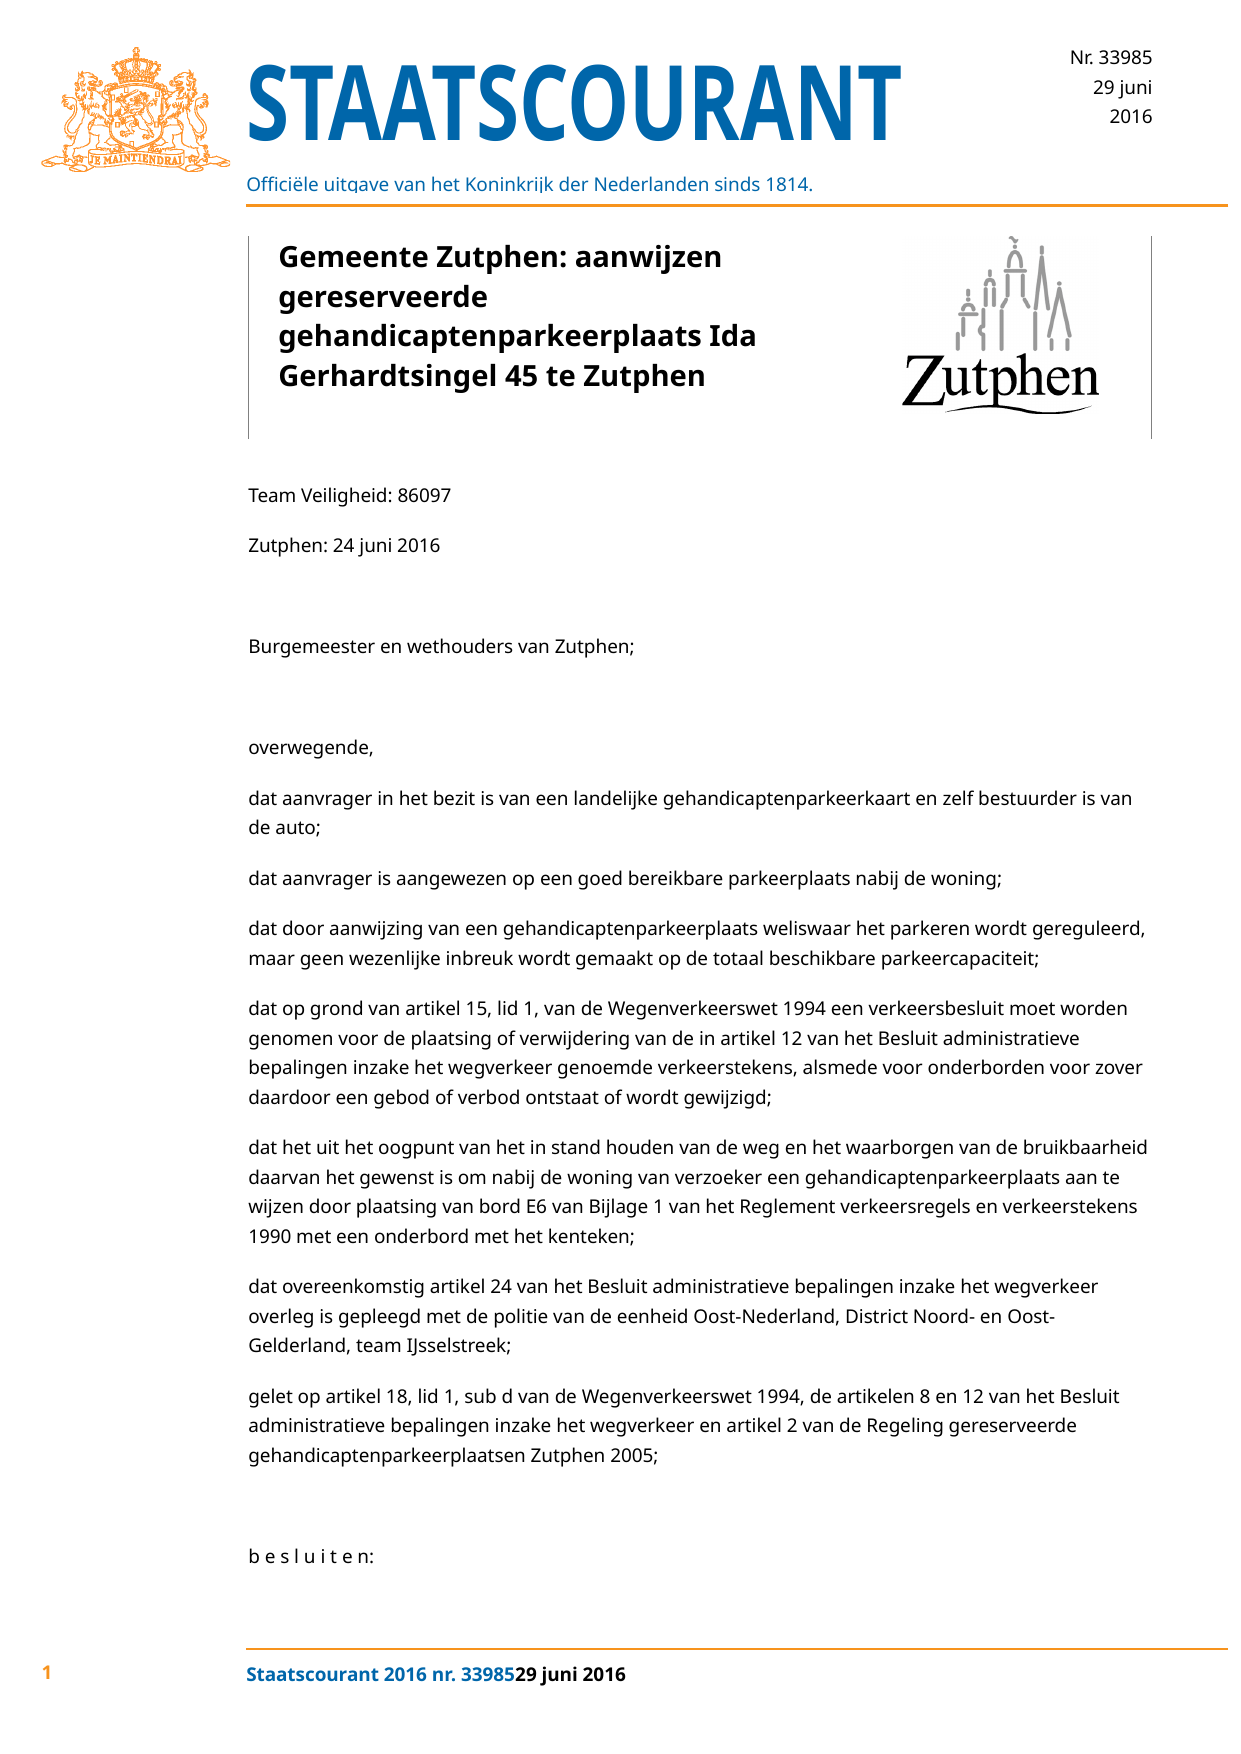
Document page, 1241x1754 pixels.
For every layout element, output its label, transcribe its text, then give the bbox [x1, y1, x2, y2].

text dat het uit het oogpunt van het in stand houden van de weg en het waarborgen van de bruikbaarheid daarvan het gewenst is om nabij de woning van verzoeker een gehandicaptenparkeerplaats aan te wijzen door plaatsing van bord E6 van Bijlage 1 van het Reglement verkeersregels en verkeerstekens 1990 met een onderbord met het kenteken; [248, 1134, 1152, 1249]
text dat aanvrager is aangewezen op een goed bereikbare parkeerplaats nabij de woning; [248, 865, 1152, 891]
table_header [850, 236, 902, 413]
picture [902, 236, 1099, 414]
text Team Veiligheid: 86097 [248, 482, 1152, 508]
picture [41, 47, 231, 172]
text Burgemeester en wethouders van Zutphen; [248, 633, 1152, 659]
text dat op grond van artikel 15, lid 1, van de Wegenverkeerswet 1994 een verkeersbesluit moet worden genomen voor de plaatsing of verwijdering van de in artikel 12 van het Besluit administratieve bepalingen inzake het wegverkeer genoemde verkeerstekens, alsmede voor onderborden voor zover daardoor een gebod of verbod ontstaat of wordt gewijzigd; [248, 995, 1152, 1110]
text b e s l u i t e n: [248, 1543, 1152, 1569]
text overwegende, [248, 734, 1152, 760]
table_header [850, 414, 1151, 439]
text Zutphen: 24 juni 2016 [248, 533, 1152, 558]
text dat aanvrager in het bezit is van een landelijke gehandicaptenparkeerkaart en zelf bestuurder is van de auto; [248, 785, 1152, 840]
text dat overeenkomstig artikel 24 van het Besluit administratieve bepalingen inzake het wegverkeer overleg is gepleegd met de politie van de eenheid Oost-Nederland, District Noord- en Oost-Gelderland, team IJsselstreek; [248, 1273, 1152, 1358]
text dat door aanwijzing van een gehandicaptenparkeerplaats weliswaar het parkeren wordt gereguleerd, maar geen wezenlijke inbreuk wordt gemaakt op de totaal beschikbare parkeercapaciteit; [248, 915, 1152, 971]
text gelet op artikel 18, lid 1, sub d van de Wegenverkeerswet 1994, de artikelen 8 en 12 van het Besluit administratieve bepalingen inzake het wegverkeer en artikel 2 van de Regeling gereserveerde gehandicaptenparkeerplaatsen Zutphen 2005; [248, 1383, 1152, 1468]
table_header Gemeente Zutphen: aanwijzen gereserveerde gehandicaptenparkeerplaats Ida Gerhardtsingel 45 te Zutphen [249, 236, 850, 439]
table_header [1099, 236, 1151, 413]
